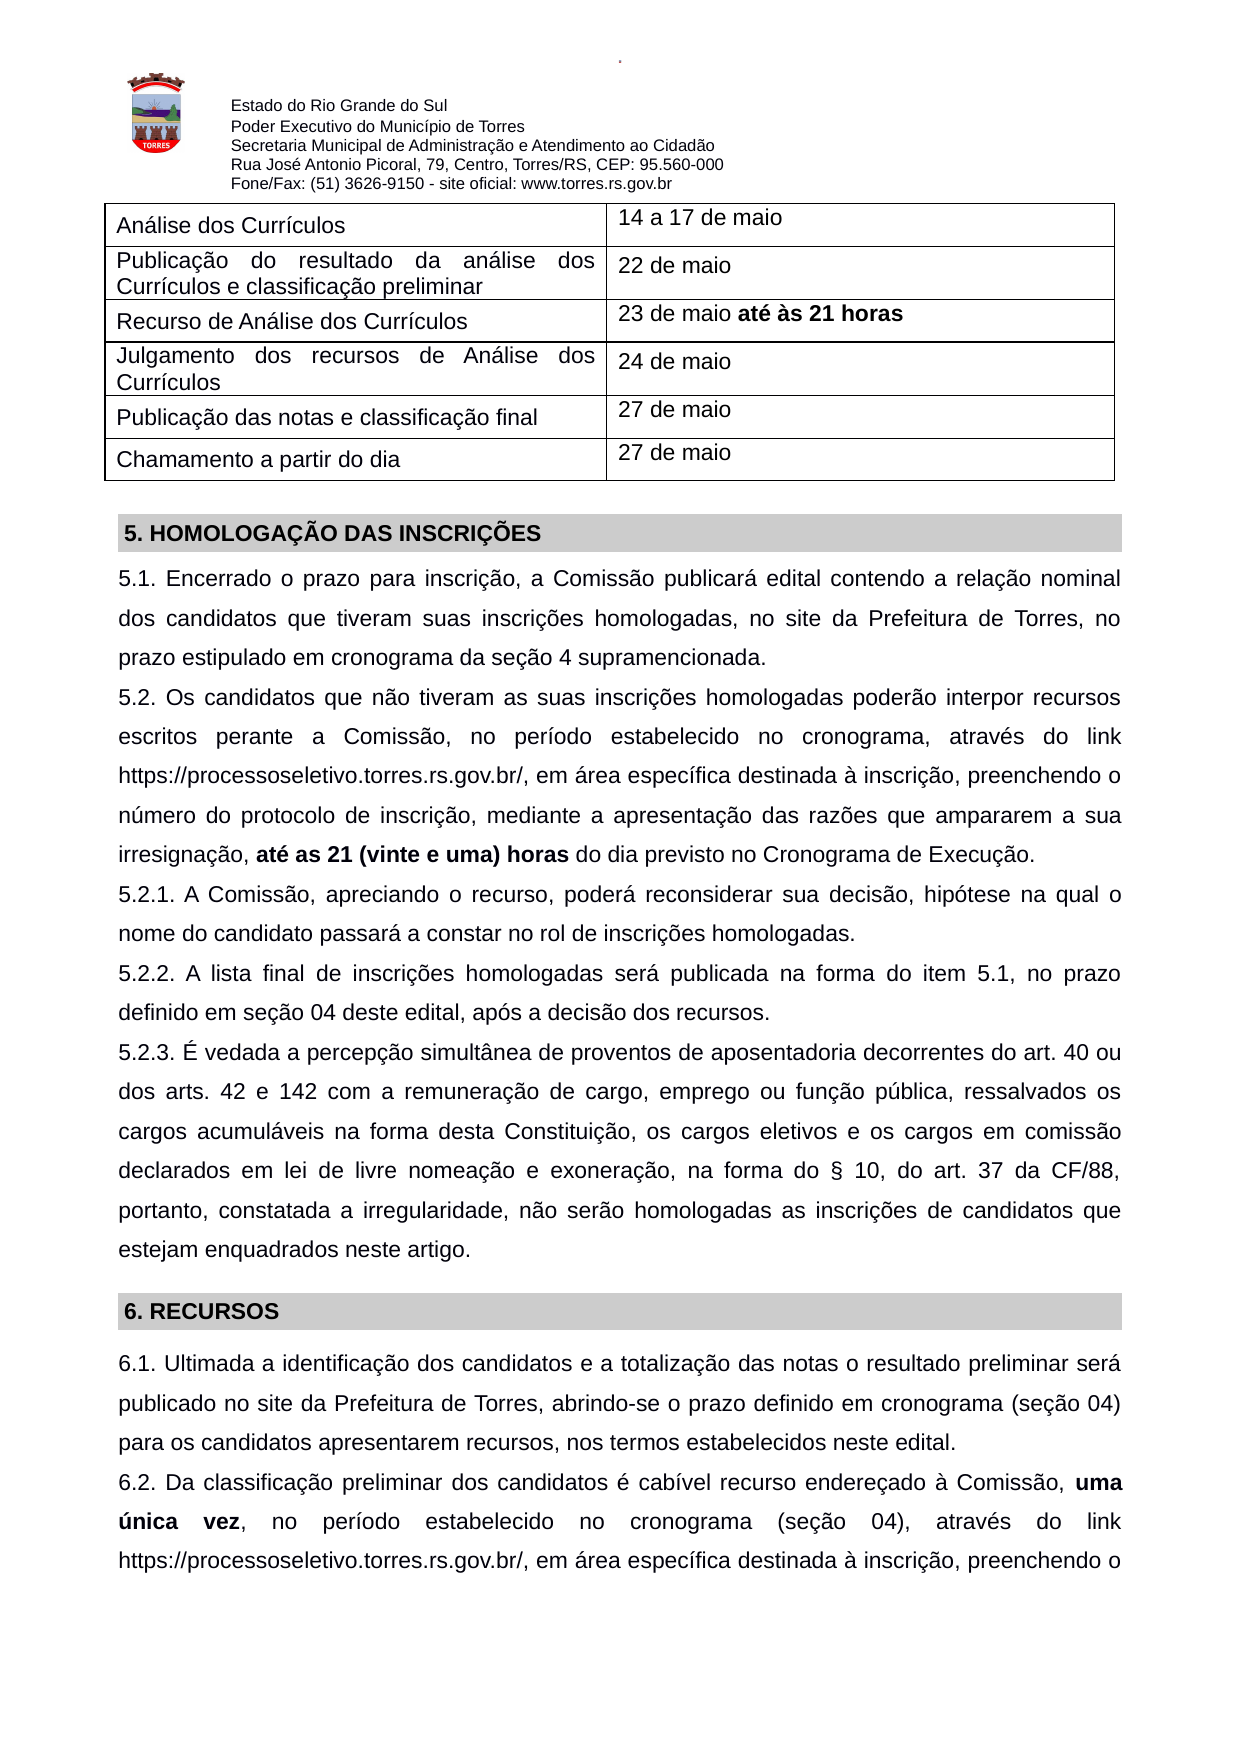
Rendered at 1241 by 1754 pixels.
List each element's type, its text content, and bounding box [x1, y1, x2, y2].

text 6.1. Ultimada a identificação dos candidatos e a totalização das notas o resultado preliminar será publicado no site da Prefeitura de Torres, abrindo-se o prazo definido em cronograma (seção 04) para os candidatos apresentarem recursos, nos termos estabelecidos neste edital. [118, 1350, 1122, 1455]
table_header 5. HOMOLOGAÇÃO DAS INSCRIÇÕES [118, 514, 1122, 552]
table_cell Análise dos Currículos [106, 204, 606, 246]
text 5.2.2. A lista final de inscrições homologadas será publicada na forma do item 5.1, no prazo definido em seção 04 deste edital, após a decisão dos recursos. [118, 960, 1122, 1026]
table_cell Publicação do resultado da análise dos Currículos e classificação preliminar [106, 247, 606, 299]
table_cell Recurso de Análise dos Currículos [106, 300, 606, 341]
text 5.1. Encerrado o prazo para inscrição, a Comissão publicará edital contendo a relação nominal dos candidatos que tiveram suas inscrições homologadas, no site da Prefeitura de Torres, no prazo estipulado em cronograma da seção 4 supramencionada. [118, 565, 1122, 670]
text 5.2.3. É vedada a percepção simultânea de proventos de aposentadoria decorrentes do art. 40 ou dos arts. 42 e 142 com a remuneração de cargo, emprego ou função pública, ressalvados os cargos acumuláveis na forma desta Constituição, os cargos eletivos e os cargos em comissão declarados em lei de livre nomeação e exoneração, na forma do § 10, do art. 37 da CF/88, portanto, constatada a irregularidade, não serão homologadas as inscrições de candidatos que estejam enquadrados neste artigo. [118, 1039, 1122, 1263]
picture [127, 73, 185, 153]
table_cell 24 de maio [607, 343, 1114, 395]
table_cell 27 de maio [607, 439, 1114, 479]
table_header 6. RECURSOS [118, 1293, 1122, 1330]
text 5.2. Os candidatos que não tiveram as suas inscrições homologadas poderão interpor recursos escritos perante a Comissão, no período estabelecido no cronograma, através do link https://processoseletivo.torres.rs.gov.br/, em área específica destinada à inscrição, preenchendo o número do protocolo de inscrição, mediante a apresentação das razões que ampararem a sua irresignação, até as 21 (vinte e uma) horas do dia previsto no Cronograma de Execução. [118, 683, 1122, 868]
text 6.2. Da classificação preliminar dos candidatos é cabível recurso endereçado à Comissão, uma única vez, no período estabelecido no cronograma (seção 04), através do link https://processoseletivo.torres.rs.gov.br/, em área específica destinada à inscrição, preenchendo o [118, 1468, 1122, 1574]
table_cell Julgamento dos recursos de Análise dos Currículos [106, 343, 606, 395]
table_cell 23 de maio até às 21 horas [607, 300, 1114, 341]
text 5.2.1. A Comissão, apreciando o recurso, poderá reconsiderar sua decisão, hipótese na qual o nome do candidato passará a constar no rol de inscrições homologadas. [118, 881, 1122, 947]
table_cell 14 a 17 de maio [607, 204, 1114, 246]
table_cell Chamamento a partir do dia [106, 439, 606, 479]
table_cell Publicação das notas e classificação final [106, 396, 606, 437]
table_cell 22 de maio [607, 247, 1114, 299]
table_cell 27 de maio [607, 396, 1114, 437]
